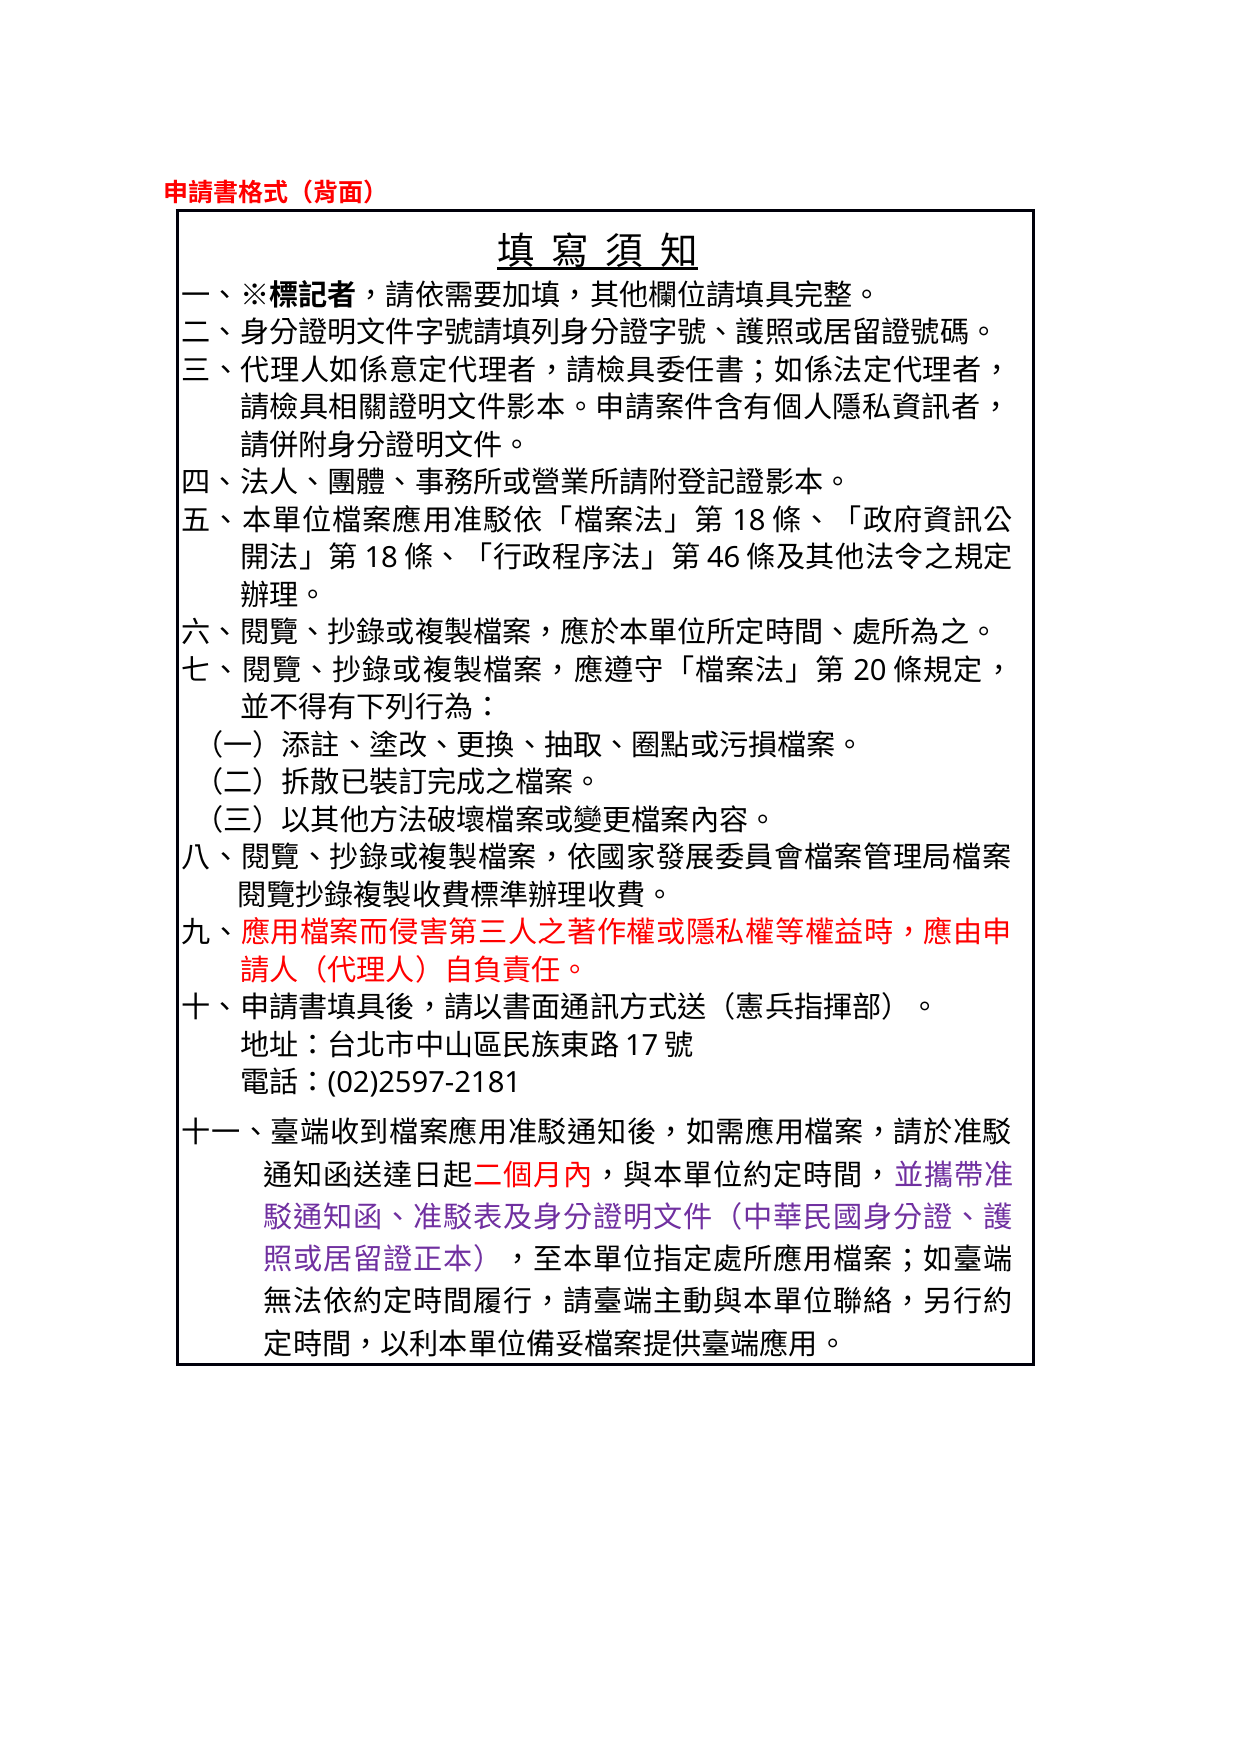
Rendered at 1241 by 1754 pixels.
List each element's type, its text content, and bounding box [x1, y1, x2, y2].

text 申請書格式（背面） [89, 173, 1122, 209]
table_header 填 寫 須 知 一、※標記者，請依需要加填，其他欄位請填具完整。 二、身分證明文件字號請填列身分證字號、護照或居留證號碼。 三、代理人如係意定代理者，請檢具委任書；如係法定代理者，請檢具相關證明文件影本。申請案件含有個人隱私資訊者，請併附身分證明文件。 四、法人、團體、事務所或營業所請附登記證影本。 五、本單位檔案應用准駁依「檔案法」第18條、「政府資訊公開法」第18條、「行政程序法」第46條及其他法令之規定辦理。 六、閱覽、抄錄或複製檔案，應於本單位所定時間、處所為之。 七、閱覽、抄錄或複製檔案，應遵守「檔案法」第20條規定，並不得有下列行為： （一）添註、塗改、更換、抽取、圈點或污損檔案。 （二）拆散已裝訂完成之檔案。 （三）以其他方法破壞檔案或變更檔案內容。 八、閱覽、抄錄或複製檔案，依國家發展委員會檔案管理局檔案閱覽抄錄複製收費標準辦理收費。 九、應用檔案而侵害第三人之著作權或隱私權等權益時，應由申請人（代理人）自負責任。 十、申請書填具後，請以書面通訊方式送（憲兵指揮部）。 地址：台北市中山區民族東路17號 電話：(02)2597-2181 十一、臺端收到檔案應用准駁通知後，如需應用檔案，請於准駁通知函送達日起二個月內，與本單位約定時間，並攜帶准駁通知函、准駁表及身分證明文件（中華民國身分證、護照或居留證正本），至本單位指定處所應用檔案；如臺端無法依約定時間履行，請臺端主動與本單位聯絡，另行約定時間，以利本單位備妥檔案提供臺端應用。 [179, 212, 1032, 1363]
